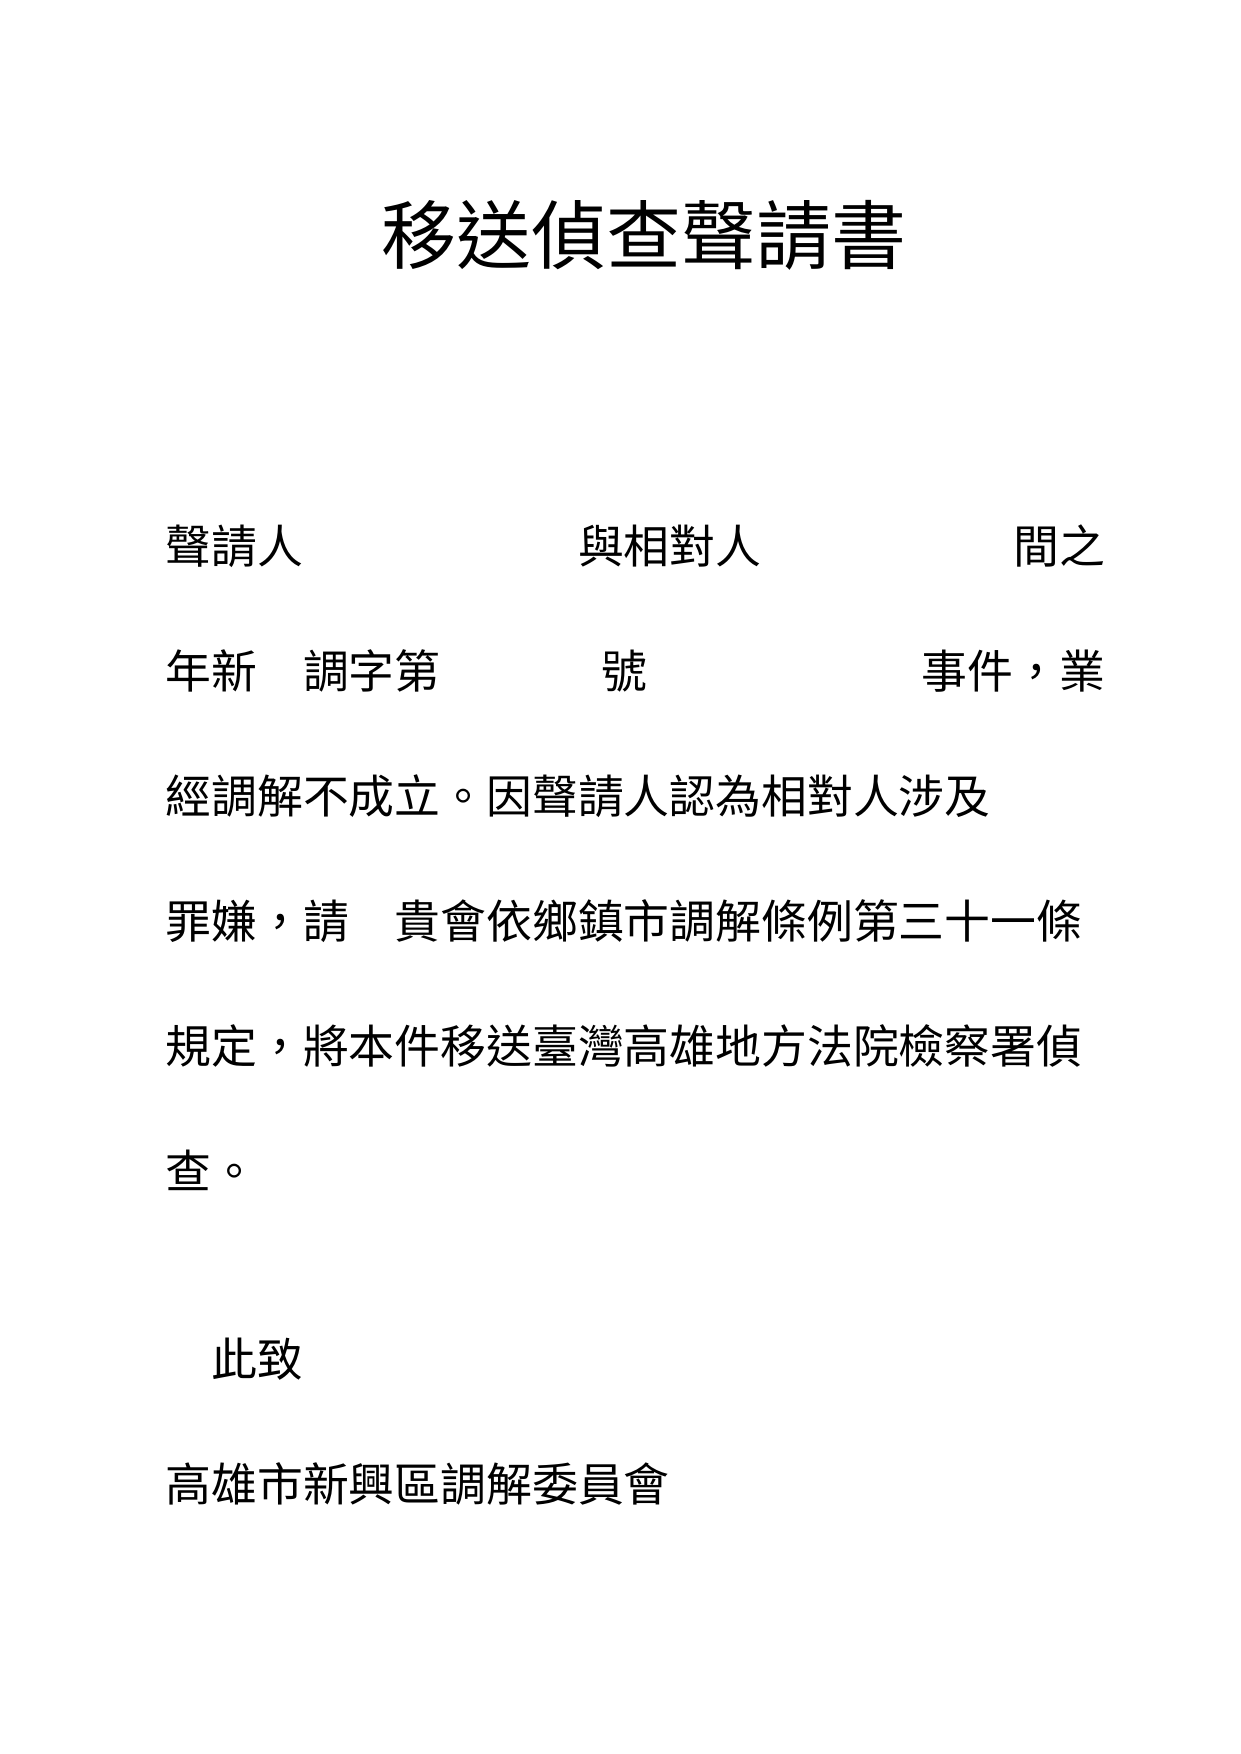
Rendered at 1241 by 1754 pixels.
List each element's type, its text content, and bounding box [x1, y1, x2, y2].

text 此致 [165, 1283, 1122, 1408]
text 移送偵查聲請書 [165, 158, 1122, 283]
text 高雄市新興區調解委員會 [165, 1408, 1122, 1533]
text 聲請人 與相對人 間之 年新 調字第 號 事件，業經調解不成立。因聲請人認為相對人涉及 罪嫌，請 貴會依鄉鎮市調解條例第三十一條規定，將本件移送臺灣高雄地方法院檢察署偵查。 [165, 471, 1122, 1221]
